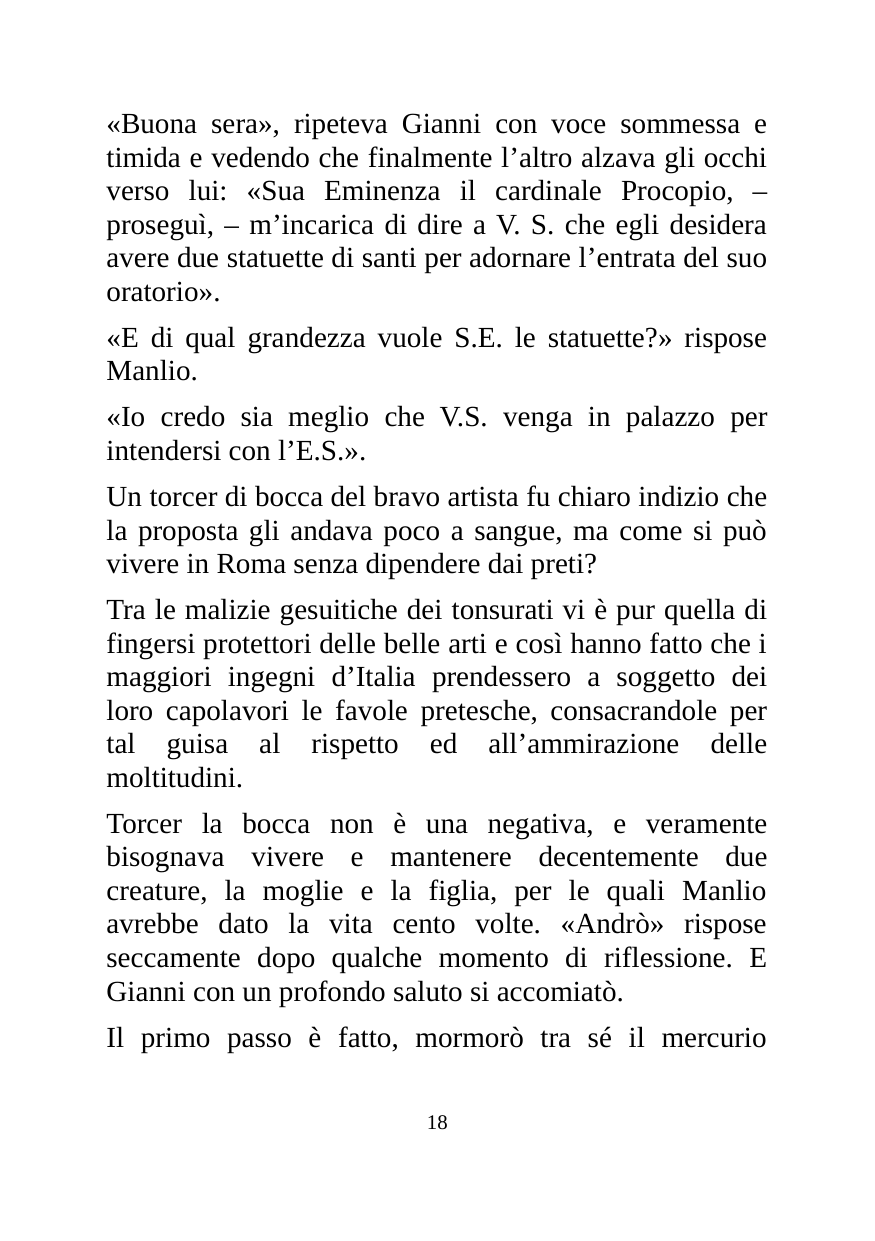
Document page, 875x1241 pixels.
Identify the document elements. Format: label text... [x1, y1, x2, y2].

text «Buona sera», ripeteva Gianni con voce sommessa e timida e vedendo che finalmente l’altro alzava gli occhi verso lui: «Sua Eminenza il cardinale Procopio, – proseguì, – m’incarica di dire a V. S. che egli desidera avere due statuette di santi per adornare l’entrata del suo oratorio». [106, 106, 768, 307]
text Torcer la bocca non è una negativa, e veramente bisognava vivere e mantenere decentemente due creature, la moglie e la figlia, per le quali Manlio avrebbe dato la vita cento volte. «Andrò» rispose seccamente dopo qualche momento di riflessione. E Gianni con un profondo saluto si accomiatò. [106, 806, 768, 1007]
text Un torcer di bocca del bravo artista fu chiaro indizio che la proposta gli andava poco a sangue, ma come si può vivere in Roma senza dipendere dai preti? [106, 479, 768, 580]
text Il primo passo è fatto, mormorò tra sé il mercurio [106, 1020, 768, 1053]
text «Io credo sia meglio che V.S. venga in palazzo per intendersi con l’E.S.». [106, 399, 768, 467]
text Tra le malizie gesuitiche dei tonsurati vi è pur quella di fingersi protettori delle belle arti e così hanno fatto che i maggiori ingegni d’Italia prendessero a soggetto dei loro capolavori le favole pretesche, consacrandole per tal guisa al rispetto ed all’ammirazione delle moltitudini. [106, 592, 768, 793]
text «E di qual grandezza vuole S.E. le statuette?» rispose Manlio. [106, 320, 768, 387]
